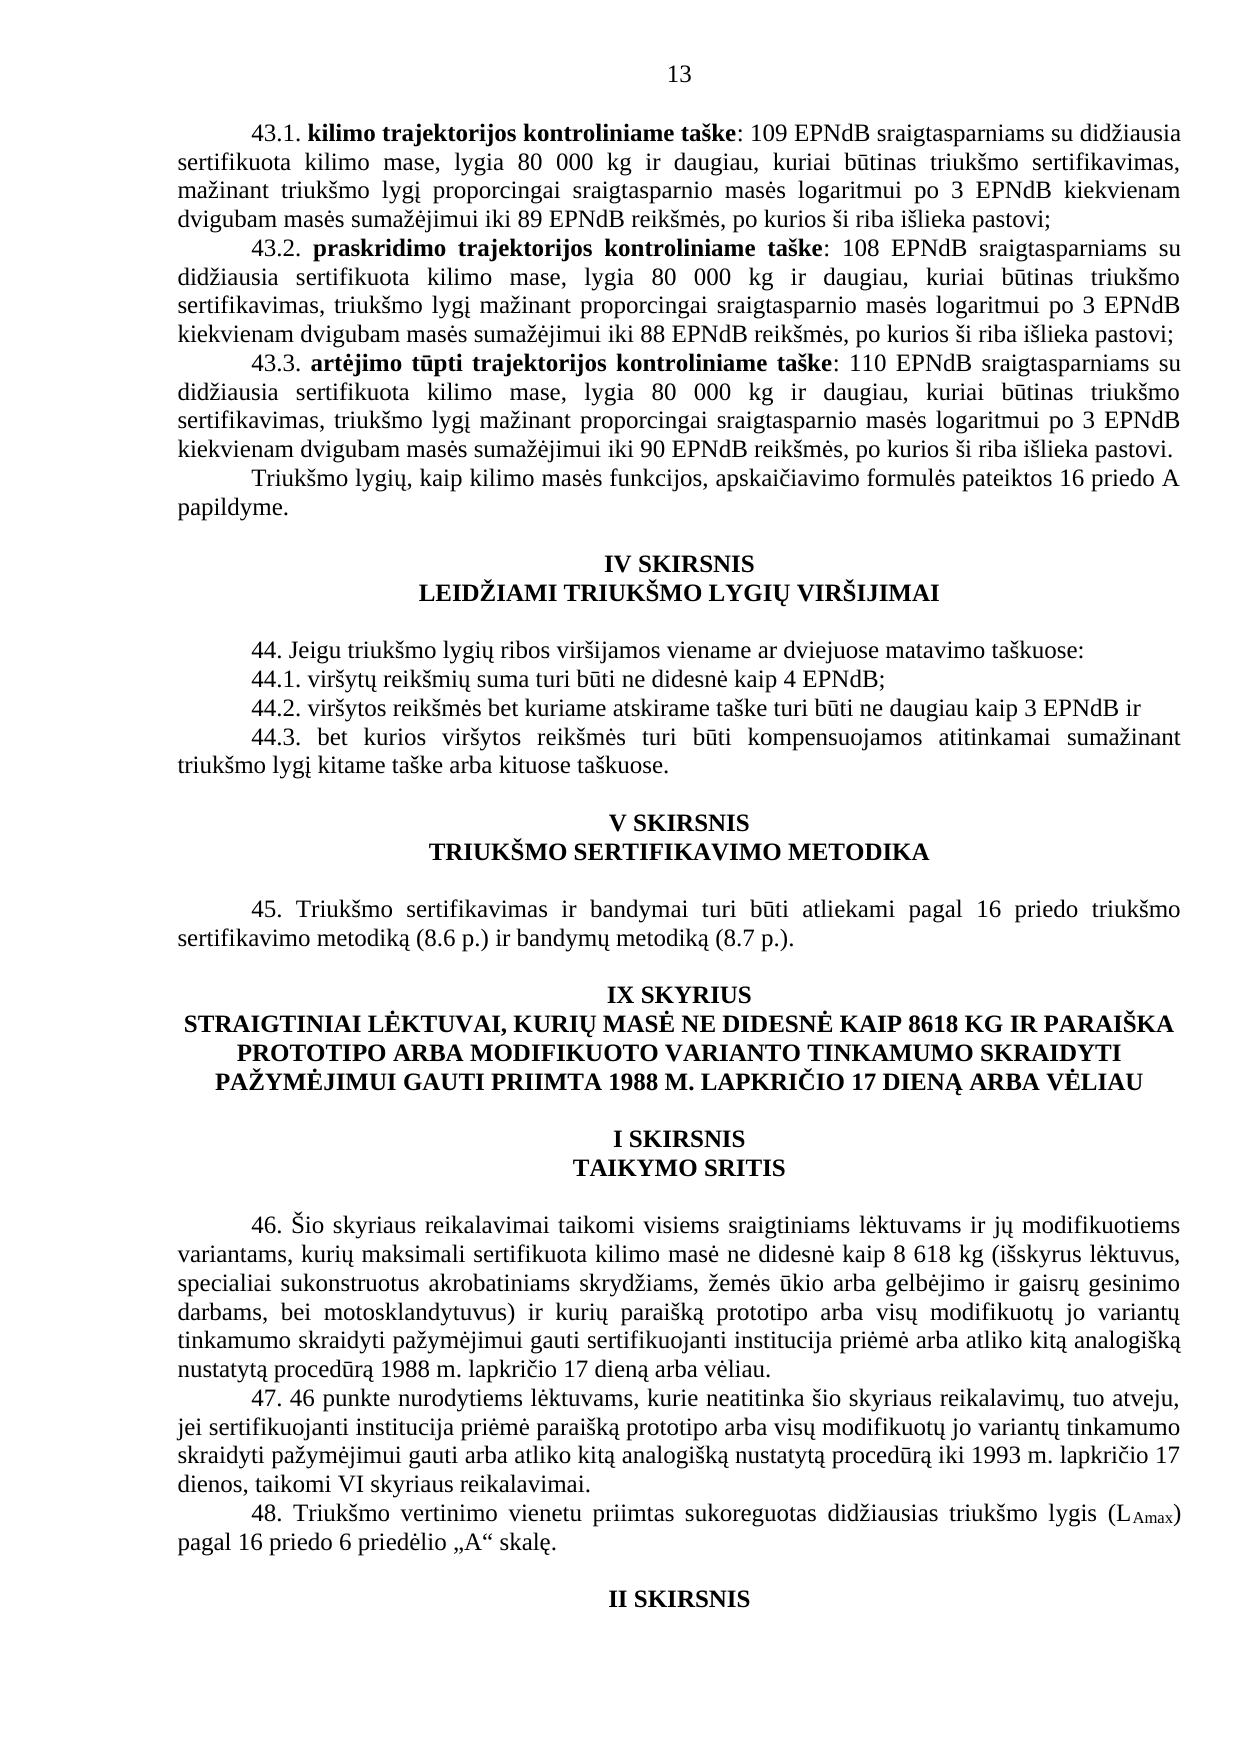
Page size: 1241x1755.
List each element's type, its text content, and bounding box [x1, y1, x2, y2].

text 43.2. praskridimo trajektorijos kontroliniame taške: 108 EPNdB sraigtasparniams su didžiausia sertifikuota kilimo mase, lygia 80 000 kg ir daugiau, kuriai būtinas triukšmo sertifikavimas, triukšmo lygį mažinant proporcingai sraigtasparnio masės logaritmui po 3 EPNdB kiekvienam dvigubam masės sumažėjimui iki 88 EPNdB reikšmės, po kurios ši riba išlieka pastovi; [177, 233, 1181, 348]
text 45. Triukšmo sertifikavimas ir bandymai turi būti atliekami pagal 16 priedo triukšmo sertifikavimo metodiką (8.6 p.) ir bandymų metodiką (8.7 p.). [177, 894, 1181, 952]
text Triukšmo lygių, kaip kilimo masės funkcijos, apskaičiavimo formulės pateiktos 16 priedo A papildyme. [177, 463, 1181, 521]
text 43.3. artėjimo tūpti trajektorijos kontroliniame taške: 110 EPNdB sraigtasparniams su didžiausia sertifikuota kilimo mase, lygia 80 000 kg ir daugiau, kuriai būtinas triukšmo sertifikavimas, triukšmo lygį mažinant proporcingai sraigtasparnio masės logaritmui po 3 EPNdB kiekvienam dvigubam masės sumažėjimui iki 90 EPNdB reikšmės, po kurios ši riba išlieka pastovi. [177, 348, 1181, 463]
text 44.1. viršytų reikšmių suma turi būti ne didesnė kaip 4 EPNdB; [177, 664, 1181, 693]
text IX SKYRIUS [177, 981, 1181, 1009]
text 43.1. kilimo trajektorijos kontroliniame taške: 109 EPNdB sraigtasparniams su didžiausia sertifikuota kilimo mase, lygia 80 000 kg ir daugiau, kuriai būtinas triukšmo sertifikavimas, mažinant triukšmo lygį proporcingai sraigtasparnio masės logaritmui po 3 EPNdB kiekvienam dvigubam masės sumažėjimui iki 89 EPNdB reikšmės, po kurios ši riba išlieka pastovi; [177, 118, 1181, 233]
text TAIKYMO SRITIS [177, 1153, 1181, 1182]
text Leidžiami TRIUKŠMO LYGIŲ viršijimai [177, 578, 1181, 607]
text 44. Jeigu triukšmo lygių ribos viršijamos viename ar dviejuose matavimo taškuose: [177, 636, 1181, 664]
text 48. Triukšmo vertinimo vienetu priimtas sukoreguotas didžiausias triukšmo lygis (LAmax) pagal 16 priedo 6 priedėlio „A“ skalę. [177, 1498, 1181, 1556]
text 46. Šio skyriaus reikalavimai taikomi visiems sraigtiniams lėktuvams ir jų modifikuotiems variantams, kurių maksimali sertifikuota kilimo masė ne didesnė kaip 8 618 kg (išskyrus lėktuvus, specialiai sukonstruotus akrobatiniams skrydžiams, žemės ūkio arba gelbėjimo ir gaisrų gesinimo darbams, bei motosklandytuvus) ir kurių paraišką prototipo arba visų modifikuotų jo variantų tinkamumo skraidyti pažymėjimui gauti sertifikuojanti institucija priėmė arba atliko kitą analogišką nustatytą procedūrą 1988 m. lapkričio 17 dieną arba vėliau. [177, 1211, 1181, 1383]
text 44.2. viršytos reikšmės bet kuriame atskirame taške turi būti ne daugiau kaip 3 EPNdB ir [177, 693, 1181, 722]
text I SKIRSNIS [177, 1124, 1181, 1153]
text 44.3. bet kurios viršytos reikšmės turi būti kompensuojamos atitinkamai sumažinant triukšmo lygį kitame taške arba kituose taškuose. [177, 722, 1181, 779]
text V SKIRSNIS [177, 808, 1181, 837]
text II SKIRSNIS [177, 1584, 1181, 1613]
text STRAIGTINIAI LĖKTUVAI, KURIŲ MASĖ NE DIDESNĖ kaip 8618 KG IR PARAIŠKA PROTOTIPO ARBA MODIFIKUOTO VARIANTO TINKAMUMO SKRAIDYTI PAŽYMĖJIMUI GAUTI PRIIMTA 1988 M. LAPKRIČIO 17 DIENĄ ARBA VĖLIAU [177, 1009, 1181, 1096]
text 47. 46 punkte nurodytiems lėktuvams, kurie neatitinka šio skyriaus reikalavimų, tuo atveju, jei sertifikuojanti institucija priėmė paraišką prototipo arba visų modifikuotų jo variantų tinkamumo skraidyti pažymėjimui gauti arba atliko kitą analogišką nustatytą procedūrą iki 1993 m. lapkričio 17 dienos, taikomi VI skyriaus reikalavimai. [177, 1383, 1181, 1498]
text IV SKIRSNIS [177, 549, 1181, 578]
text triukšmo sertifikavimo metodika [177, 837, 1181, 866]
